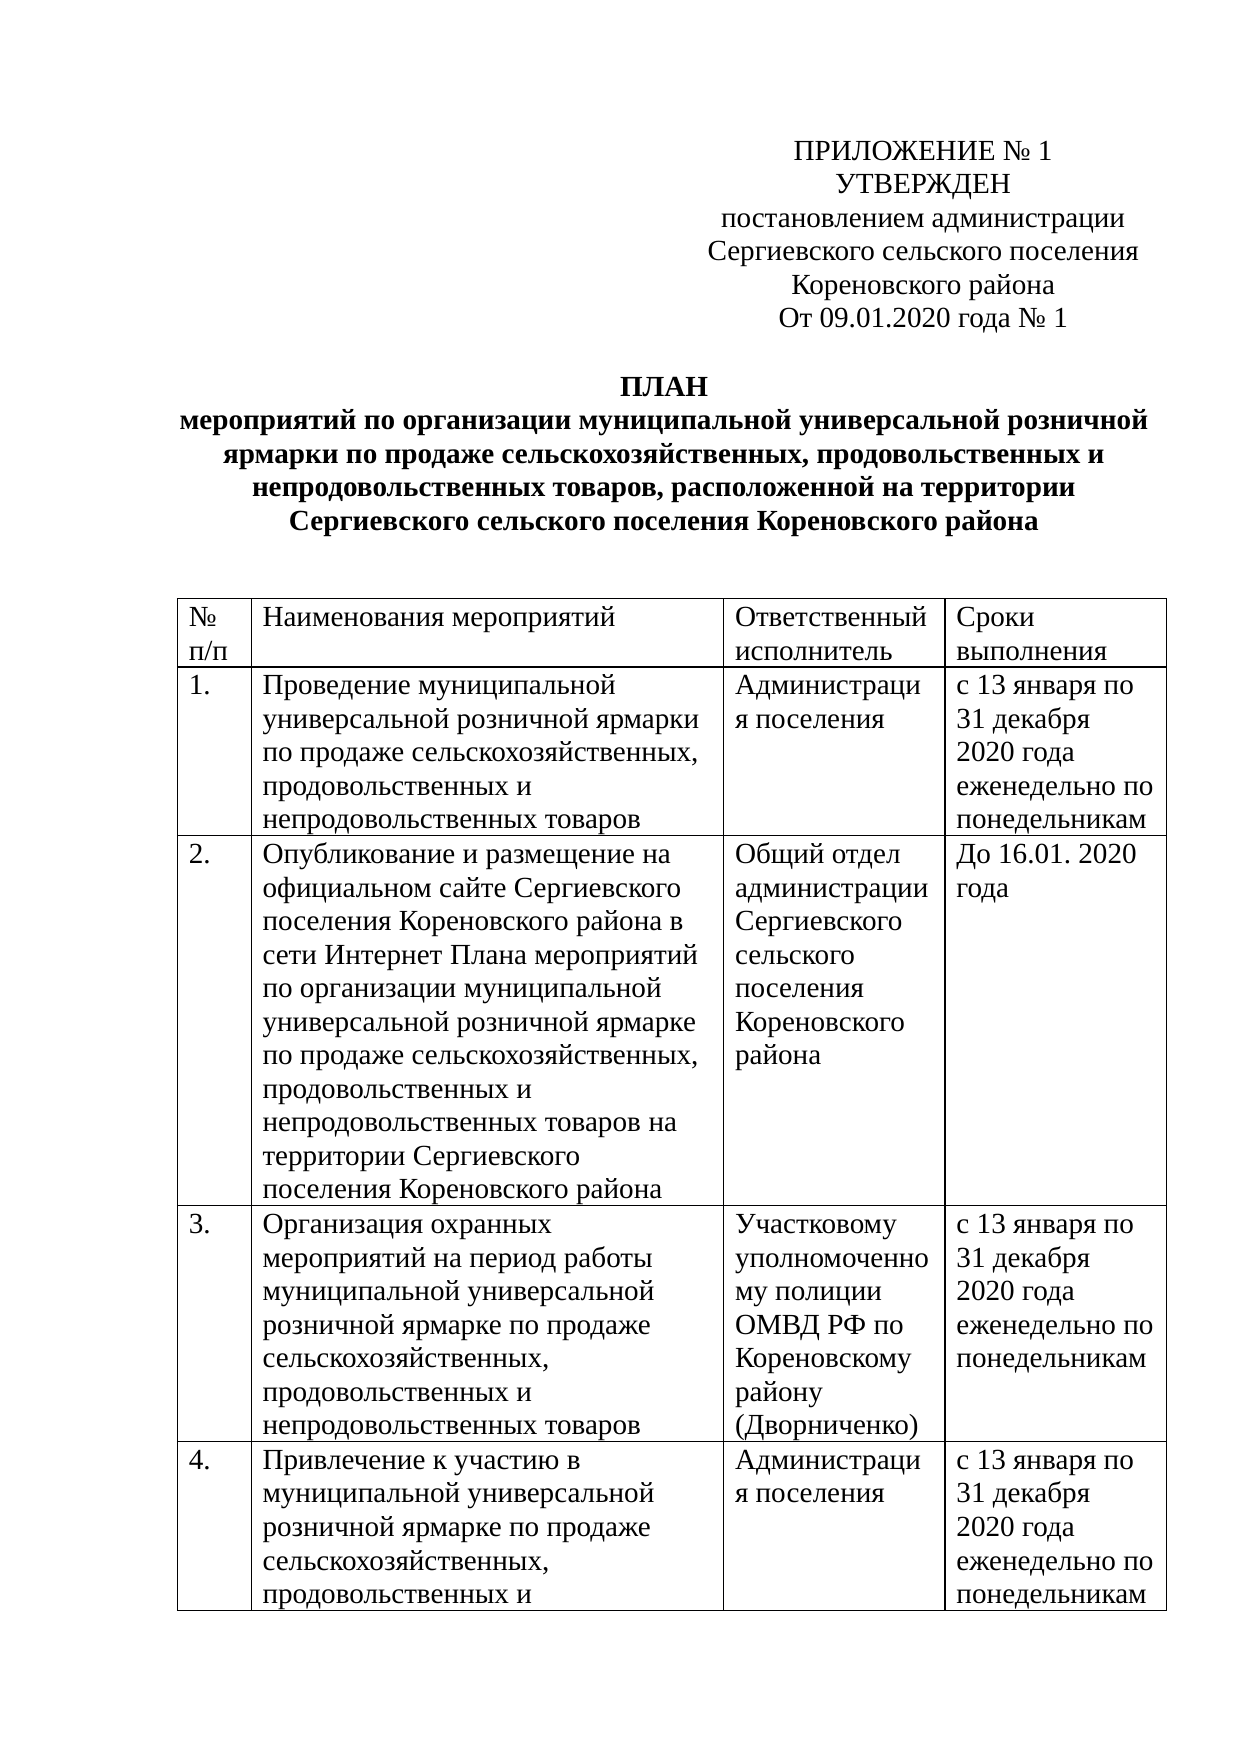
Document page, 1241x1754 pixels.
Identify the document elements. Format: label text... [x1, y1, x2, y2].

table_cell 4. [178, 1442, 251, 1610]
table_cell Администрация поселения [724, 1442, 944, 1610]
table_header Сроки выполнения [946, 599, 1166, 666]
table_cell с 13 января по 31 декабря 2020 года еженедельно по понедельникам [946, 1206, 1166, 1441]
table_cell Привлечение к участию в муниципальной универсальной розничной ярмарке по продаже сельскохозяйственных, продовольственных и [252, 1442, 723, 1610]
table_cell Общий отдел администрации Сергиевского сельского поселения Кореновского района [724, 836, 944, 1205]
table_header ПРИЛОЖЕНИЕ № 1 УТВЕРЖДЕН постановлением администрации Сергиевского сельского поселения Кореновского района От 09.01.2020 года № 1 [679, 133, 1167, 369]
table_cell Проведение муниципальной универсальной розничной ярмарки по продаже сельскохозяйственных, продовольственных и непродовольственных товаров [252, 668, 723, 835]
table_cell с 13 января по 31 декабря 2020 года еженедельно по понедельникам [946, 1442, 1166, 1610]
table_cell Опубликование и размещение на официальном сайте Сергиевского поселения Кореновского района в сети Интернет Плана мероприятий по организации муниципальной универсальной розничной ярмарке по продаже сельскохозяйственных, продовольственных и непродовольственных товаров на территории Сергиевского поселения Кореновского района [252, 836, 723, 1205]
table_header [151, 133, 499, 369]
table_header № п/п [178, 599, 251, 666]
table_cell 1. [178, 668, 251, 835]
table_cell Участковому уполномоченному полиции ОМВД РФ по Кореновскому району (Дворниченко) [724, 1206, 944, 1441]
table_cell с 13 января по 31 декабря 2020 года еженедельно по понедельникам [946, 668, 1166, 835]
table_cell До 16.01. 2020 года [946, 836, 1166, 1205]
text мероприятий по организации муниципальной универсальной розничной ярмарки по продаже сельскохозяйственных, продовольственных и непродовольственных товаров, расположенной на территории Сергиевского сельского поселения Кореновского района [162, 402, 1165, 537]
table_cell Администрация поселения [724, 668, 944, 835]
table_header Наименования мероприятий [252, 599, 723, 666]
table_cell 2. [178, 836, 251, 1205]
table_header Ответственный исполнитель [724, 599, 944, 666]
table_cell 3. [178, 1206, 251, 1441]
table_header [499, 133, 679, 369]
text ПЛАН [162, 369, 1165, 402]
table_cell Организация охранных мероприятий на период работы муниципальной универсальной розничной ярмарке по продаже сельскохозяйственных, продовольственных и непродовольственных товаров [252, 1206, 723, 1441]
